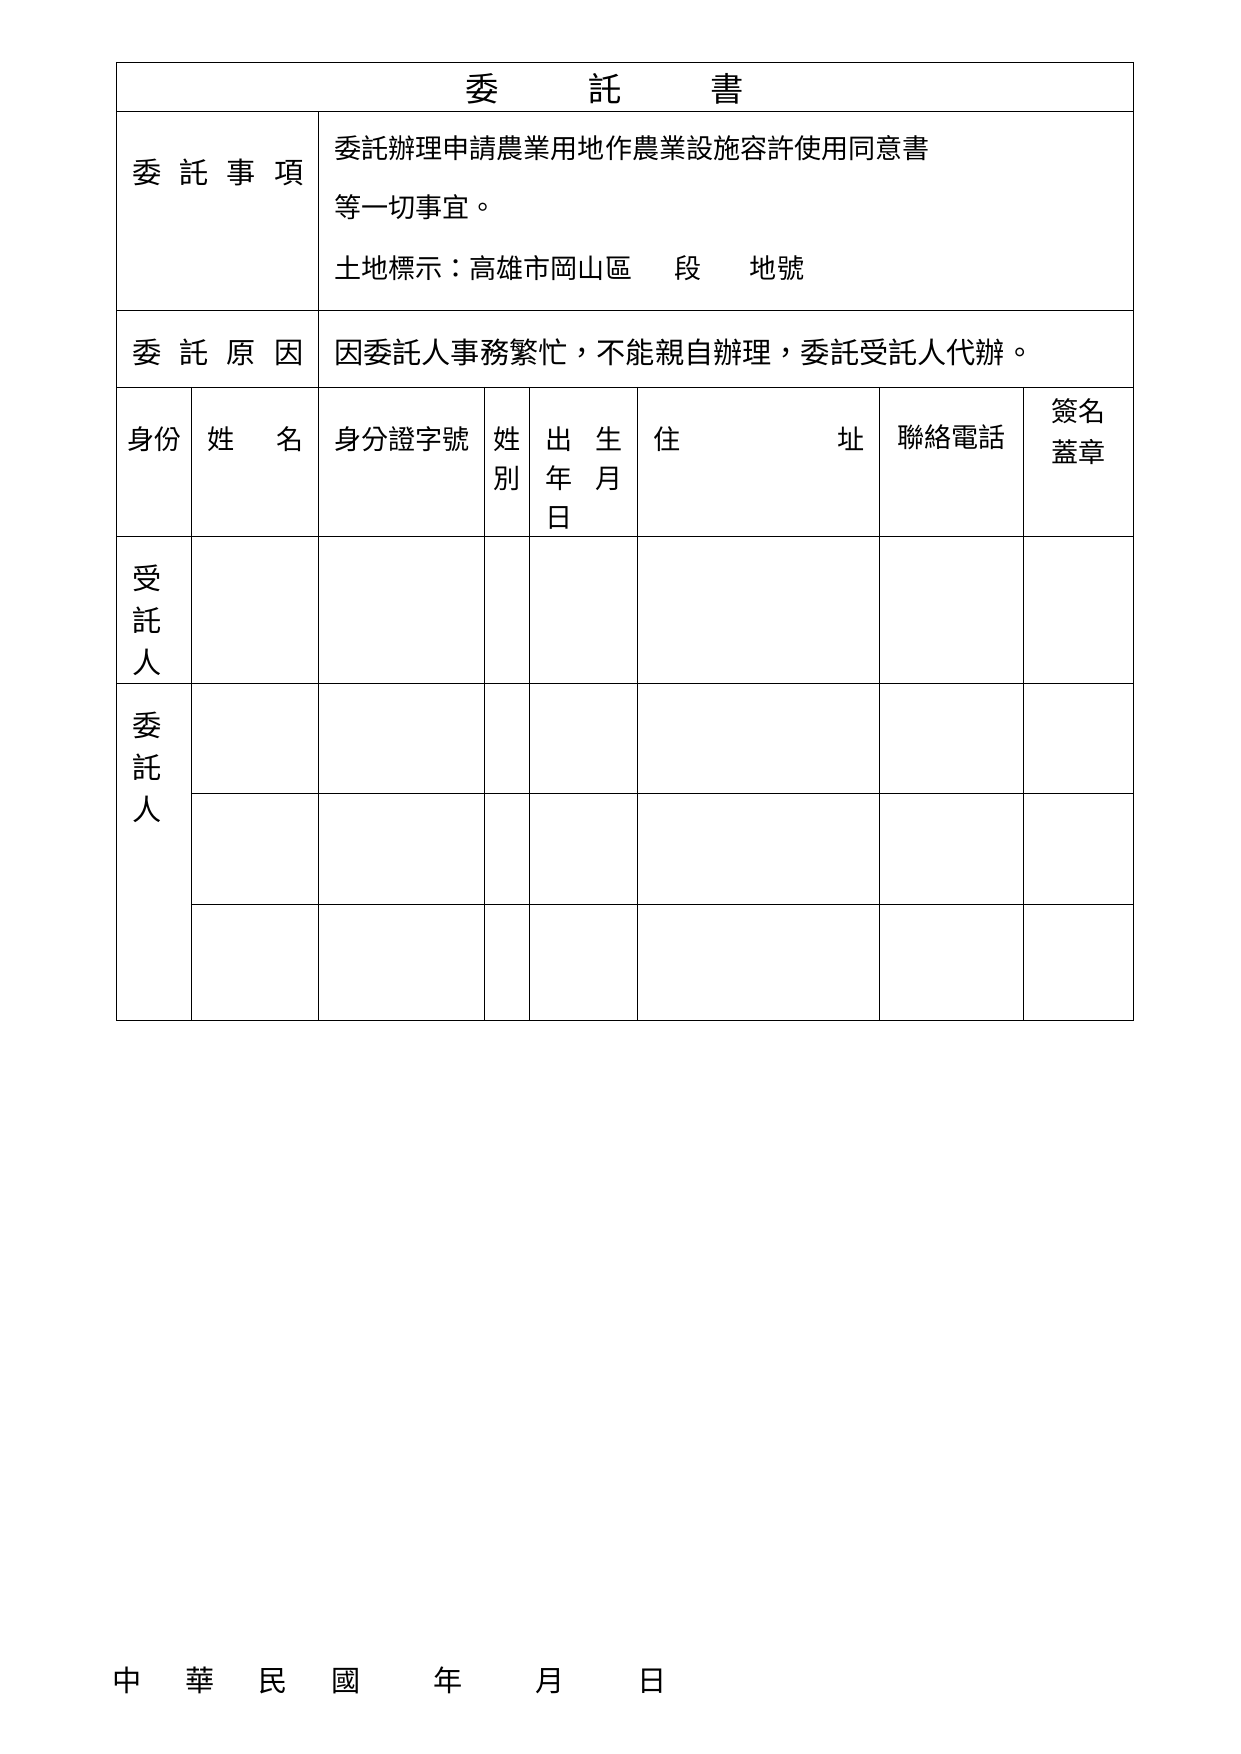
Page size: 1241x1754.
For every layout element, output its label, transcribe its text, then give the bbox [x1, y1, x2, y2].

table_cell [319, 537, 484, 682]
table_cell 聯絡電話 [880, 388, 1023, 536]
table_cell [638, 905, 879, 1020]
table_cell [880, 684, 1023, 793]
table_cell [638, 794, 879, 904]
table_cell [319, 794, 484, 904]
table_cell [1024, 794, 1133, 904]
table_cell [319, 684, 484, 793]
table_cell [485, 684, 529, 793]
table_cell [485, 537, 529, 682]
table_cell [530, 537, 637, 682]
table_cell [880, 794, 1023, 904]
table_cell 姓別 [485, 388, 529, 536]
table_cell 受託人 [117, 537, 191, 682]
table_header 委 託 書 [117, 63, 1133, 111]
table_cell [530, 794, 637, 904]
table_cell 姓名 [192, 388, 318, 536]
table_cell [880, 905, 1023, 1020]
table_cell 因委託人事務繁忙，不能親自辦理，委託受託人代辦。 [319, 311, 1133, 387]
table_cell [485, 794, 529, 904]
table_cell 委託原因 [117, 311, 318, 387]
table_cell [192, 537, 318, 682]
table_cell [192, 794, 318, 904]
table_cell 簽名 蓋章 [1024, 388, 1133, 536]
table_cell [530, 905, 637, 1020]
text 中 華 民 國 年 月 日 [112, 1657, 1137, 1699]
table_cell 身份 [117, 388, 191, 536]
table_cell [192, 684, 318, 793]
table_cell [192, 905, 318, 1020]
table_cell [638, 684, 879, 793]
table_cell [530, 684, 637, 793]
table_cell 身分證字號 [319, 388, 484, 536]
table_cell 委託事項 [117, 112, 318, 310]
table_cell [1024, 684, 1133, 793]
table_cell 委託辦理申請農業用地作農業設施容許使用同意書 等一切事宜。 土地標示：高雄市岡山區 段 地號 [319, 112, 1133, 310]
table_cell [485, 905, 529, 1020]
table_cell 出生年月日 [530, 388, 637, 536]
table_cell [638, 537, 879, 682]
table_cell 委託人 [117, 684, 191, 1020]
table_cell [1024, 537, 1133, 682]
table_cell 住址 [638, 388, 879, 536]
table_cell [880, 537, 1023, 682]
table_cell [319, 905, 484, 1020]
table_cell [1024, 905, 1133, 1020]
